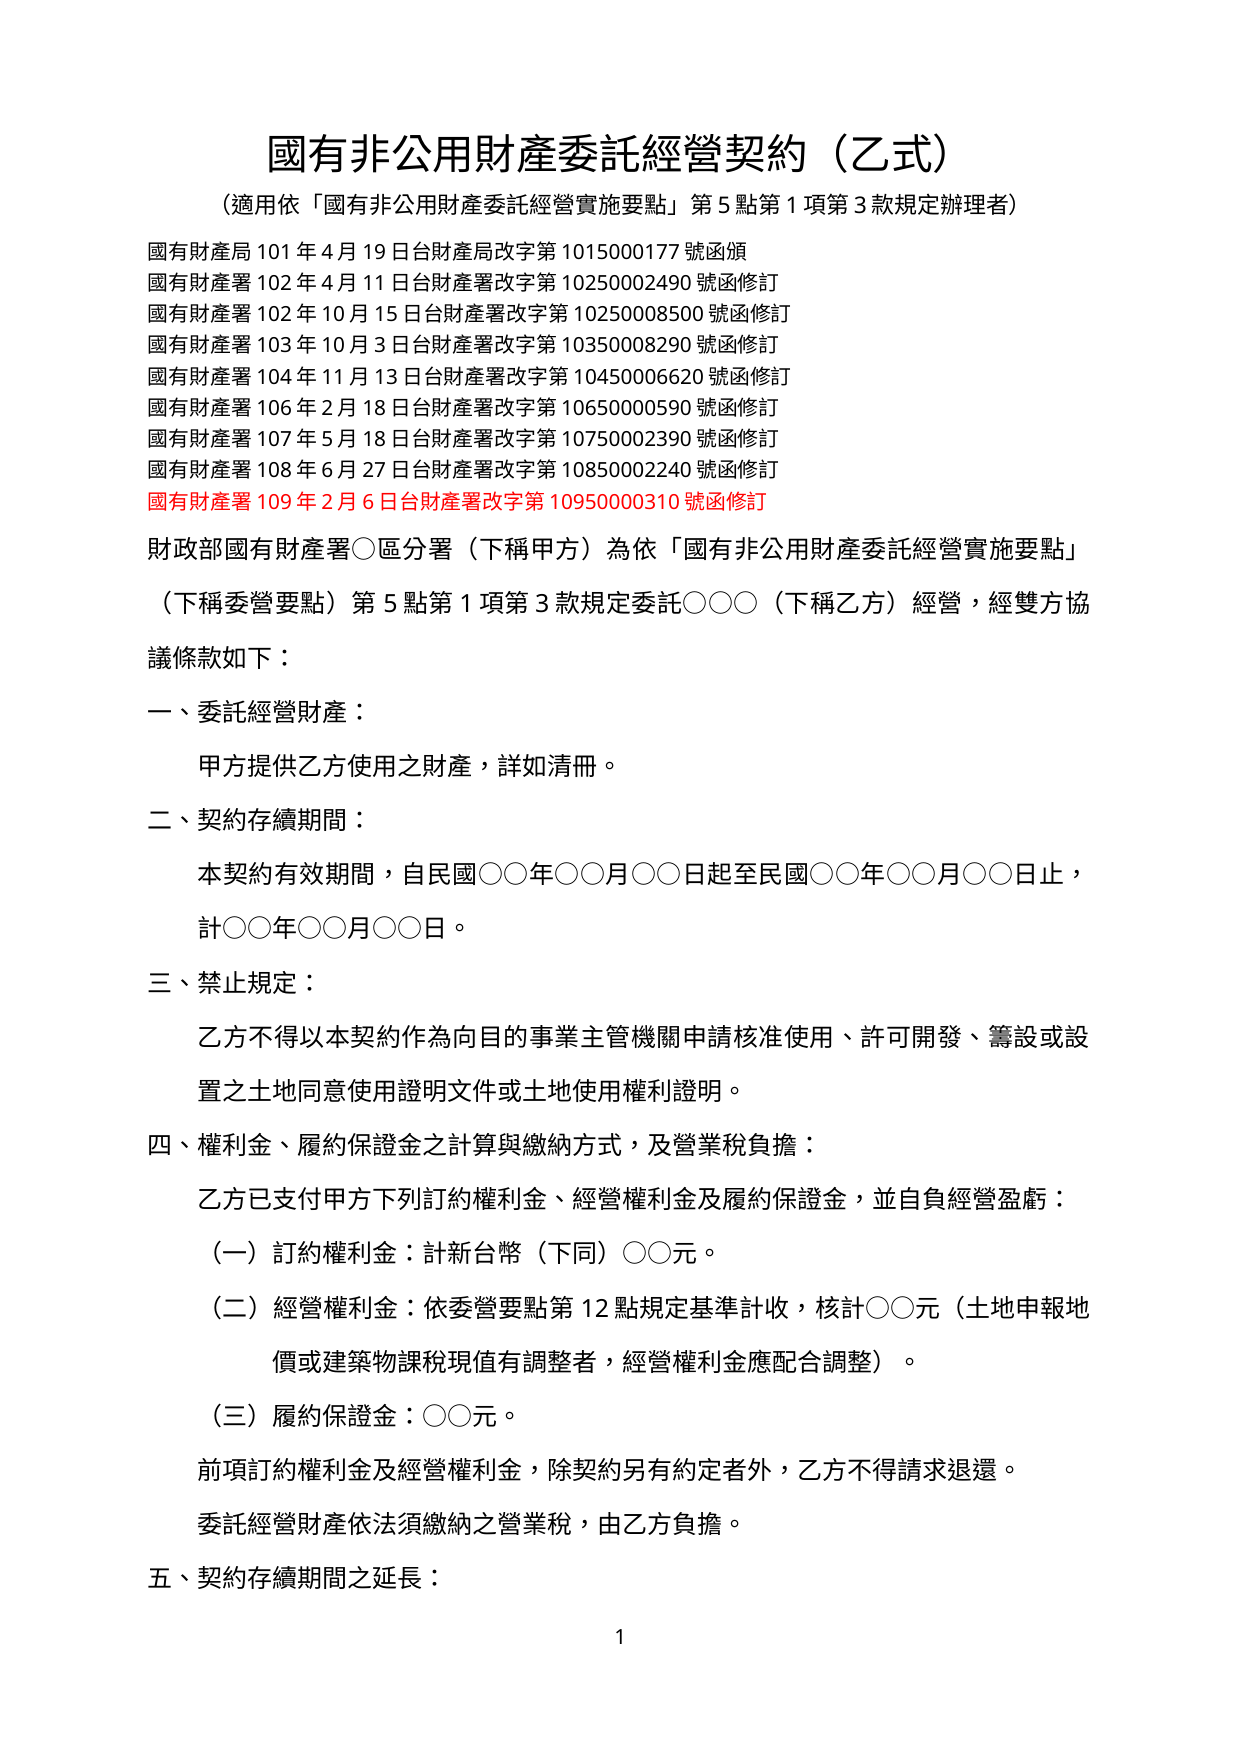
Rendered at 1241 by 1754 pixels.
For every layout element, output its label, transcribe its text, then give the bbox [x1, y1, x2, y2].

text 乙方不得以本契約作為向目的事業主管機關申請核准使用、許可開發、籌設或設置之土地同意使用證明文件或土地使用權利證明。 [198, 1003, 1092, 1111]
text 乙方已支付甲方下列訂約權利金、經營權利金及履約保證金，並自負經營盈虧： [198, 1165, 1092, 1219]
text 三、禁止規定： [148, 949, 1092, 1003]
text （二）經營權利金：依委營要點第12點規定基準計收，核計○○元（土地申報地價或建築物課稅現值有調整者，經營權利金應配合調整）。 [198, 1274, 1092, 1382]
text 國有財產署106年2月18日台財產署改字第10650000590號函修訂 [148, 390, 1092, 422]
text 國有財產署103年10月3日台財產署改字第10350008290號函修訂 [148, 328, 1092, 359]
text 國有財產署109年2月6日台財產署改字第10950000310號函修訂 [148, 484, 1092, 515]
text （一）訂約權利金：計新台幣（下同）○○元。 [198, 1219, 1092, 1274]
text 國有財產署107年5月18日台財產署改字第10750002390號函修訂 [148, 422, 1092, 453]
text 國有財產署102年10月15日台財產署改字第10250008500號函修訂 [148, 297, 1092, 328]
text 國有非公用財產委託經營契約（乙式） [148, 136, 1092, 177]
text 五、契約存續期間之延長： [148, 1544, 1092, 1599]
text 國有財產署104年11月13日台財產署改字第10450006620號函修訂 [148, 359, 1092, 390]
text 四、權利金、履約保證金之計算與繳納方式，及營業稅負擔： [148, 1111, 1092, 1165]
text 國有財產署102年4月11日台財產署改字第10250002490號函修訂 [148, 265, 1092, 297]
text （三）履約保證金：○○元。 [198, 1382, 1092, 1436]
text 財政部國有財產署○區分署（下稱甲方）為依「國有非公用財產委託經營實施要點」（下稱委營要點）第5點第1項第3款規定委託○○○（下稱乙方）經營，經雙方協議條款如下： [148, 515, 1092, 678]
text 國有財產局101年4月19日台財產局改字第1015000177號函頒 [148, 234, 1092, 265]
text 前項訂約權利金及經營權利金，除契約另有約定者外，乙方不得請求退還。 [198, 1436, 1092, 1490]
text 本契約有效期間，自民國○○年○○月○○日起至民國○○年○○月○○日止，計○○年○○月○○日。 [198, 840, 1092, 949]
text （適用依「國有非公用財產委託經營實施要點」第5點第1項第3款規定辦理者） [148, 180, 1092, 222]
text 一、委託經營財產： [148, 678, 1092, 732]
text 國有財產署108年6月27日台財產署改字第10850002240號函修訂 [148, 453, 1092, 484]
text 委託經營財產依法須繳納之營業稅，由乙方負擔。 [198, 1490, 1092, 1544]
text 二、契約存續期間： [148, 786, 1092, 840]
text 甲方提供乙方使用之財產，詳如清冊。 [198, 732, 1092, 786]
